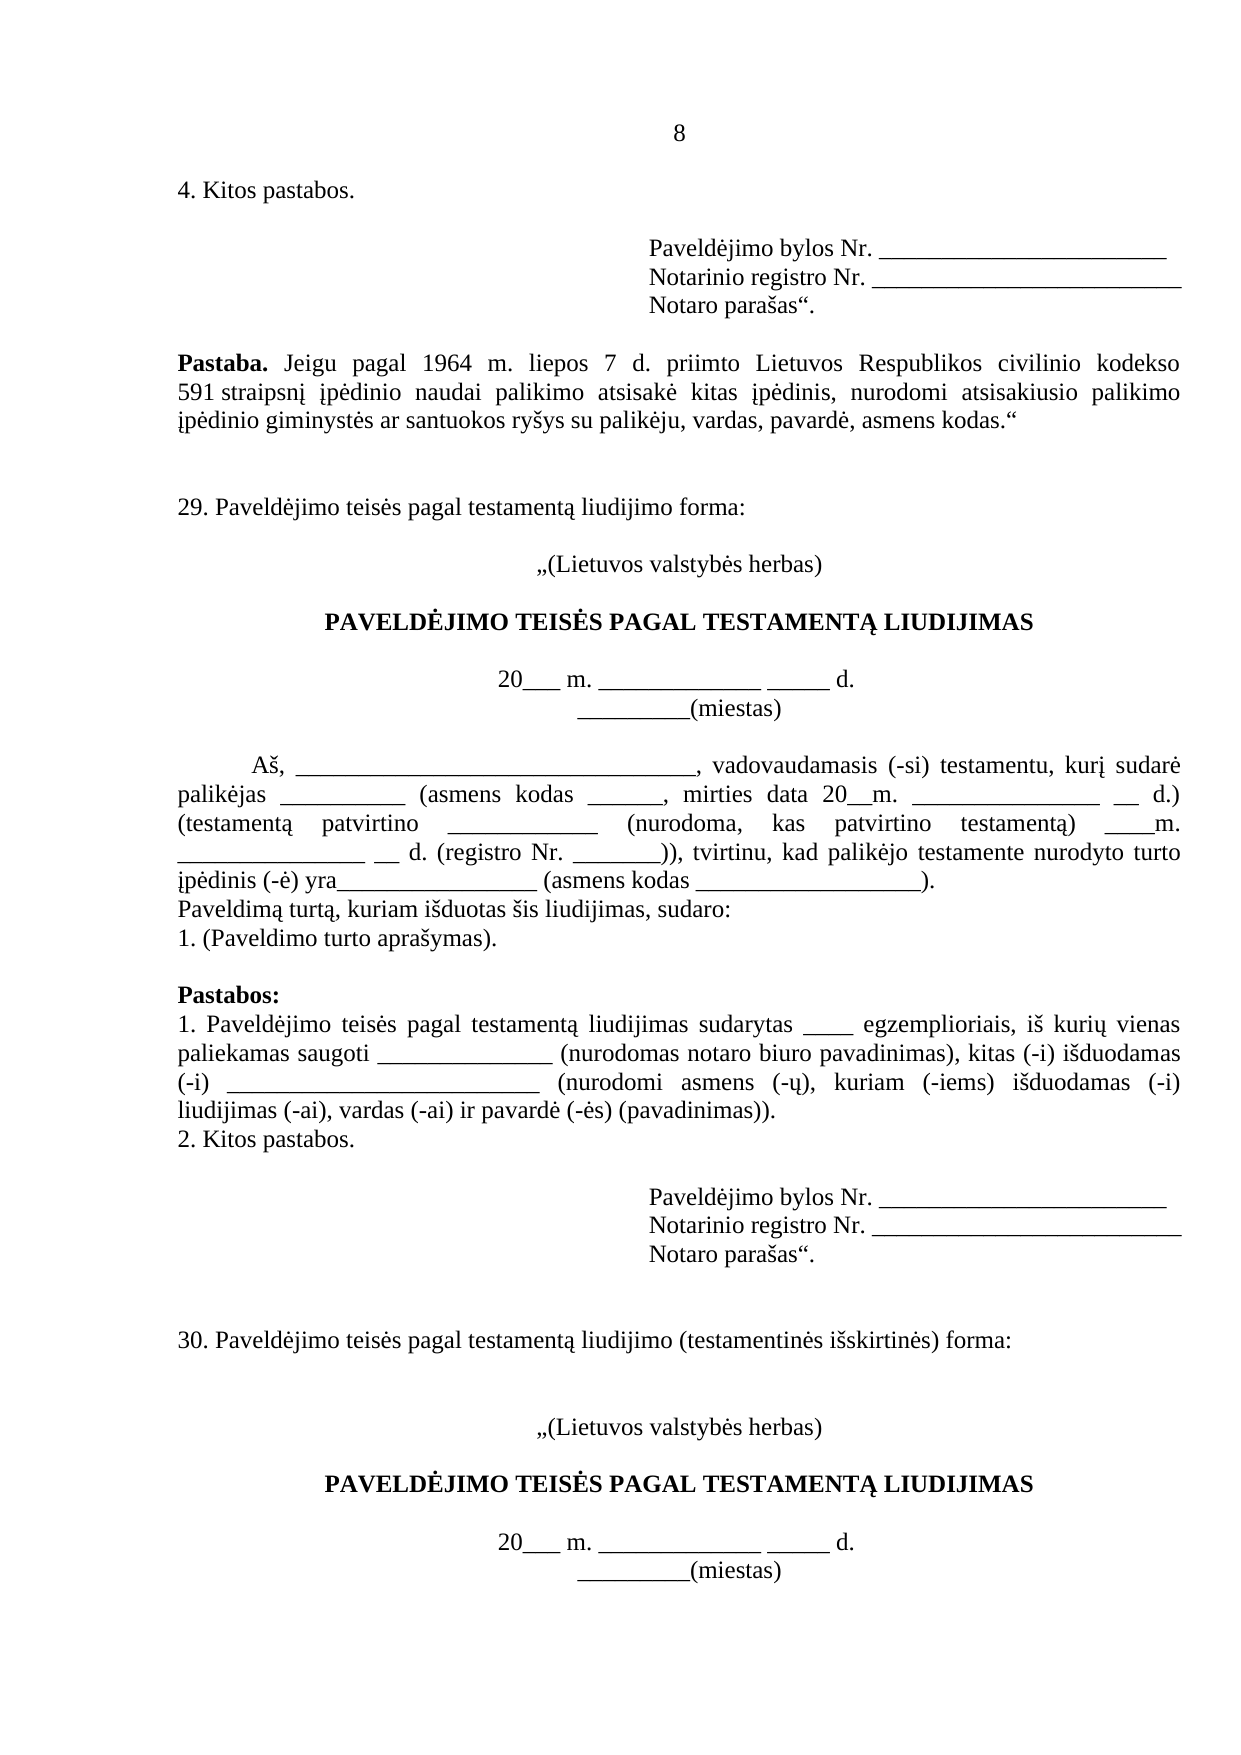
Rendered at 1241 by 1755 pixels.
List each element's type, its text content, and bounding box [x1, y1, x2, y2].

text _________(miestas) [177, 693, 1181, 722]
text PAVELDĖJIMO TEISĖS PAGAL TESTAMENTĄ LIUDIJIMAS [177, 607, 1181, 636]
text 30. Paveldėjimo teisės pagal testamentą liudijimo (testamentinės išskirtinės) forma: [177, 1326, 1181, 1354]
text 20___ m. _____________ _____ d. [177, 664, 1181, 693]
text Pastabos: [177, 981, 1181, 1009]
text 1. Paveldėjimo teisės pagal testamentą liudijimas sudarytas ____ egzemplioriais, iš kurių vienas paliekamas saugoti ______________ (nurodomas notaro biuro pavadinimas), kitas (-i) išduodamas (-i) _________________________ (nurodomi asmens (-ų), kuriam (-iems) išduodamas (-i) liudijimas (-ai), vardas (-ai) ir pavardė (-ės) (pavadinimas)). [177, 1009, 1181, 1124]
text Notarinio registro Nr. [177, 1211, 1181, 1239]
text PAVELDĖJIMO TEISĖS PAGAL TESTAMENTĄ LIUDIJIMAS [177, 1469, 1181, 1498]
text 29. Paveldėjimo teisės pagal testamentą liudijimo forma: [177, 492, 1181, 521]
text 20___ m. _____________ _____ d. [177, 1527, 1181, 1556]
text Paveldėjimo bylos Nr. _______________________ [177, 1182, 1181, 1211]
subtitle Notaro parašas“. [177, 1239, 1181, 1268]
subtitle Notaro parašas“. [177, 291, 1181, 319]
text Notarinio registro Nr. [177, 262, 1181, 291]
text _________(miestas) [177, 1556, 1181, 1584]
text Pastaba. Jeigu pagal 1964 m. liepos 7 d. priimto Lietuvos Respublikos civilinio kodekso 591 straipsnį įpėdinio naudai palikimo atsisakė kitas įpėdinis, nurodomi atsisakiusio palikimo įpėdinio giminystės ar santuokos ryšys su palikėju, vardas, pavardė, asmens kodas.“ [177, 348, 1181, 434]
text Paveldimą turtą, kuriam išduotas šis liudijimas, sudaro: [177, 894, 1181, 923]
text Aš, ________________________________, vadovaudamasis (-si) testamentu, kurį sudarė palikėjas __________ (asmens kodas ______, mirties data 20__m. _______________ __ d.) (testamentą patvirtino ____________ (nurodoma, kas patvirtino testamentą) ____m. _______________ __ d. (registro Nr. _______)), tvirtinu, kad palikėjo testamente nurodyto turto įpėdinis (-ė) yra________________ (asmens kodas __________________). [177, 751, 1181, 894]
text 1. (Paveldimo turto aprašymas). [177, 923, 1181, 952]
text „(Lietuvos valstybės herbas) [177, 1412, 1181, 1441]
text Paveldėjimo bylos Nr. _______________________ [177, 233, 1181, 262]
text 2. Kitos pastabos. [177, 1124, 1181, 1153]
text 4. Kitos pastabos. [177, 176, 1181, 204]
text „(Lietuvos valstybės herbas) [177, 549, 1181, 578]
